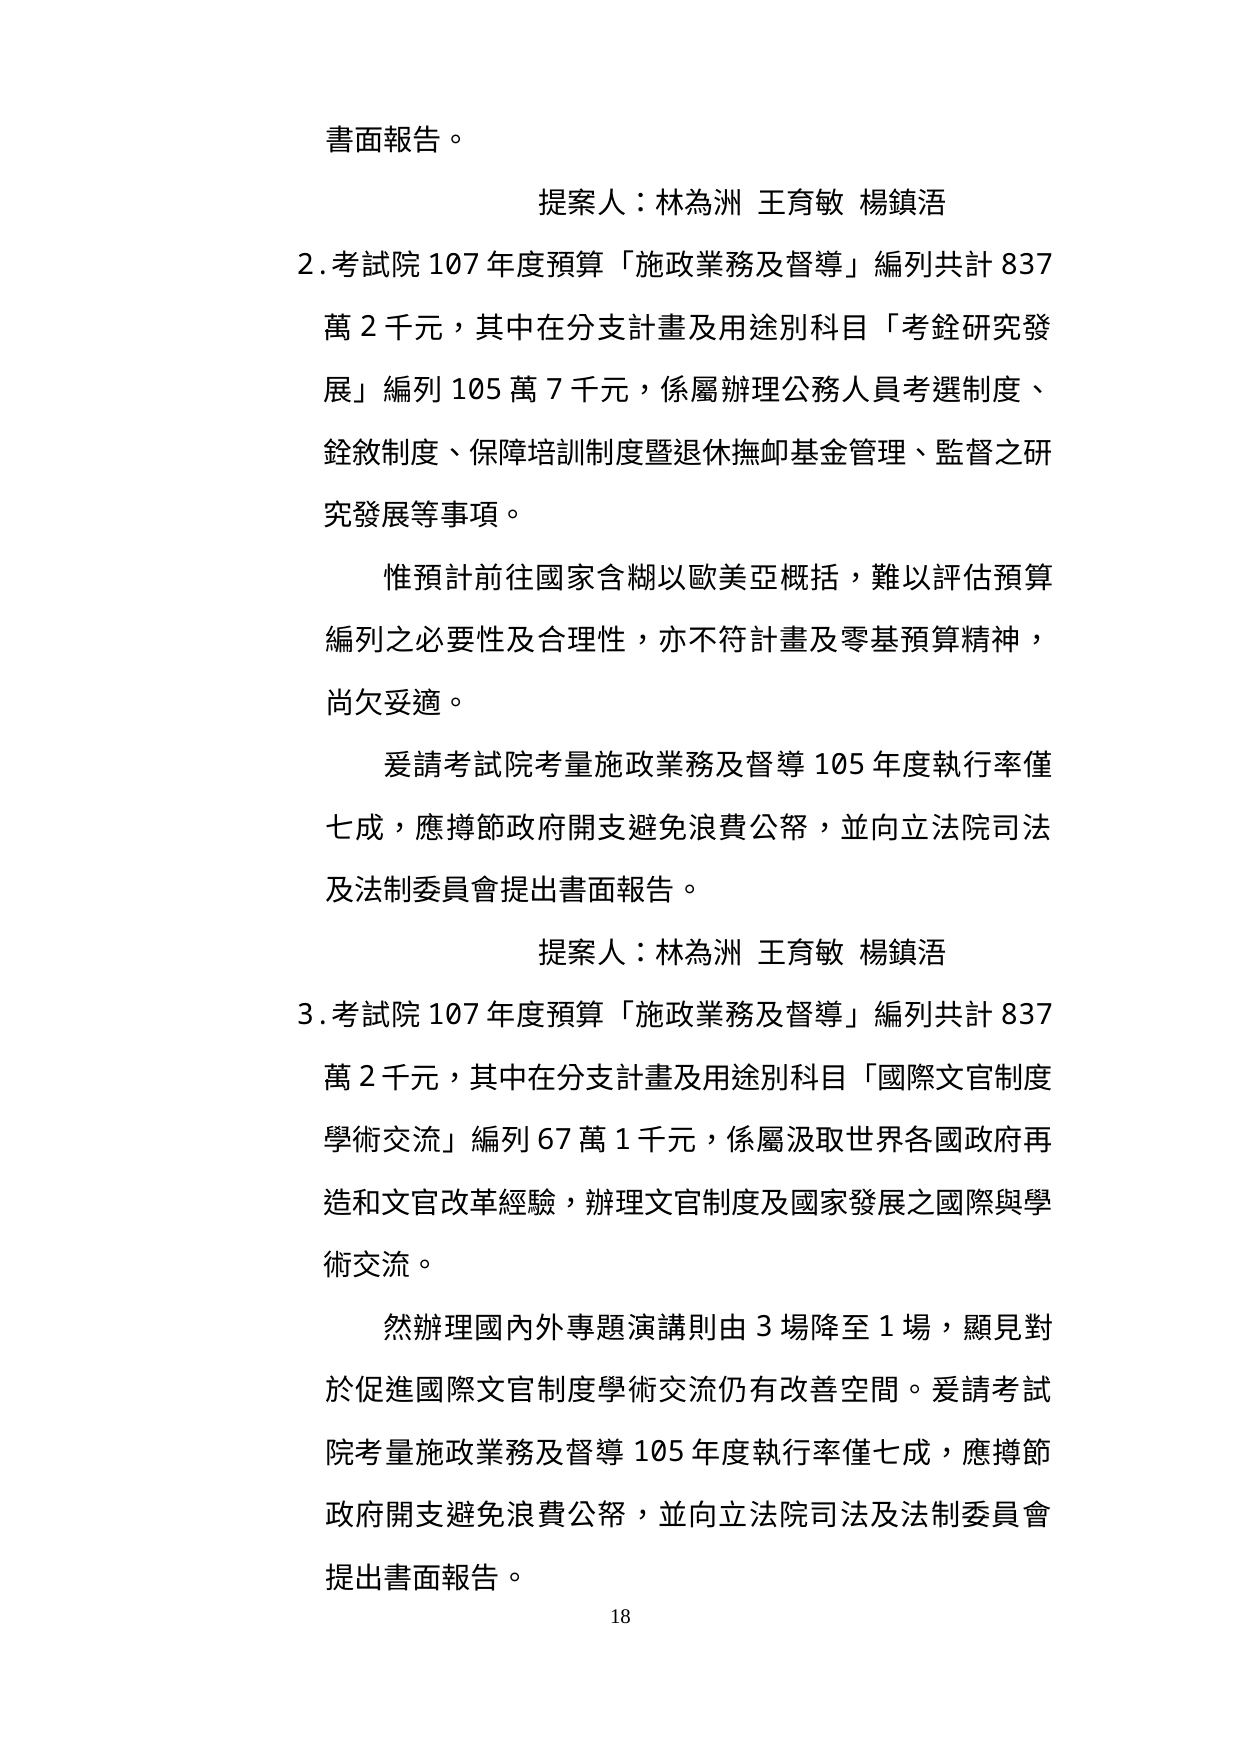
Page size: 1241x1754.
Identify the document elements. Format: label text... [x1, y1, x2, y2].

list 考試院107年度預算「施政業務及督導」編列共計837萬2千元，其中在分支計畫及用途別科目「國際文官制度學術交流」編列67萬1千元，係屬汲取世界各國政府再造和文官改革經驗，辦理文官制度及國家發展之國際與學術交流。 [296, 971, 1053, 1284]
text 書面報告。 [325, 96, 1053, 159]
list 考試院107年度預算「施政業務及督導」編列共計837萬2千元，其中在分支計畫及用途別科目「考銓研究發展」編列105萬7千元，係屬辦理公務人員考選制度、銓敘制度、保障培訓制度暨退休撫卹基金管理、監督之研究發展等事項。 [296, 221, 1053, 534]
text 爰請考試院考量施政業務及督導105年度執行率僅七成，應撙節政府開支避免浪費公帑，並向立法院司法及法制委員會提出書面報告。 [325, 721, 1053, 909]
text 惟預計前往國家含糊以歐美亞概括，難以評估預算編列之必要性及合理性，亦不符計畫及零基預算精神，尚欠妥適。 [325, 534, 1053, 721]
text 提案人：林為洲 王育敏 楊鎮浯 [538, 159, 1058, 221]
text 提案人：林為洲 王育敏 楊鎮浯 [538, 909, 1058, 971]
text 然辦理國內外專題演講則由3場降至1場，顯見對於促進國際文官制度學術交流仍有改善空間。爰請考試院考量施政業務及督導105年度執行率僅七成，應撙節政府開支避免浪費公帑，並向立法院司法及法制委員會提出書面報告。 [325, 1284, 1053, 1596]
